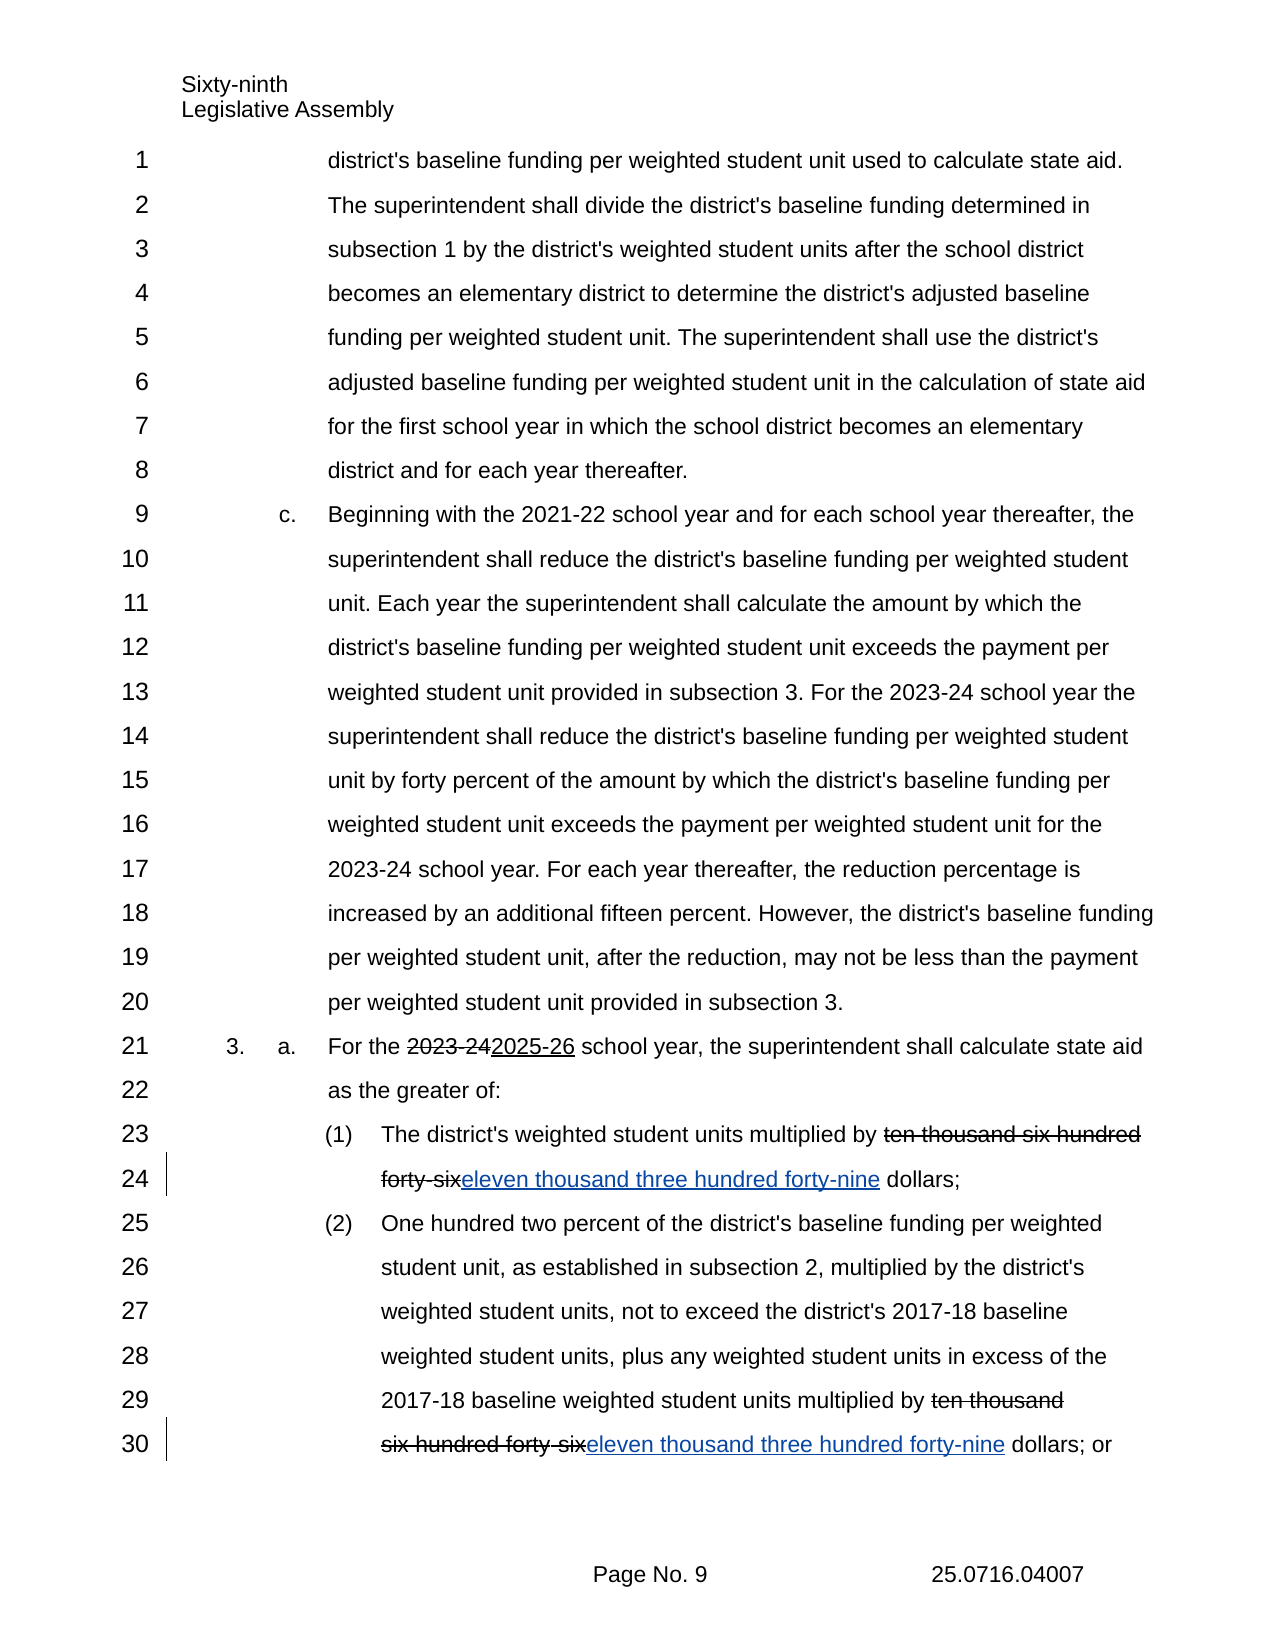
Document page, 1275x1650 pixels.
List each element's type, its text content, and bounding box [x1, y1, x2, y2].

text district's baseline funding per weighted student unit used to calculate state aid. The superintendent shall divide the district's baseline funding determined in subsection 1 by the district's weighted student units after the school district becomes an elementary district to determine the district's adjusted baseline funding per weighted student unit. The superintendent shall use the district's adjusted baseline funding per weighted student unit in the calculation of state aid for the first school year in which the school district becomes an elementary district and for each year thereafter. [181, 133, 1154, 487]
text (1) The district's weighted student units multiplied by ten thousand six hundred forty‑sixeleven thousand three hundred forty‑nine dollars; [181, 1107, 1154, 1196]
text (2) One hundred two percent of the district's baseline funding per weighted student unit, as established in subsection 2, multiplied by the district's weighted student units, not to exceed the district's 2017‑18 baseline weighted student units, plus any weighted student units in excess of the 2017‑18 baseline weighted student units multiplied by ten thousand six hundred forty‑sixeleven thousand three hundred forty‑nine dollars; or [181, 1196, 1154, 1461]
text 3. a. For the 2023‑242025‑26 school year, the superintendent shall calculate state aid as the greater of: [181, 1019, 1154, 1107]
text c. Beginning with the 2021‑22 school year and for each school year thereafter, the superintendent shall reduce the district's baseline funding per weighted student unit. Each year the superintendent shall calculate the amount by which the district's baseline funding per weighted student unit exceeds the payment per weighted student unit provided in subsection 3. For the 2023‑24 school year the superintendent shall reduce the district's baseline funding per weighted student unit by forty percent of the amount by which the district's baseline funding per weighted student unit exceeds the payment per weighted student unit for the 2023‑24 school year. For each year thereafter, the reduction percentage is increased by an additional fifteen percent. However, the district's baseline funding per weighted student unit, after the reduction, may not be less than the payment per weighted student unit provided in subsection 3. [181, 487, 1154, 1019]
